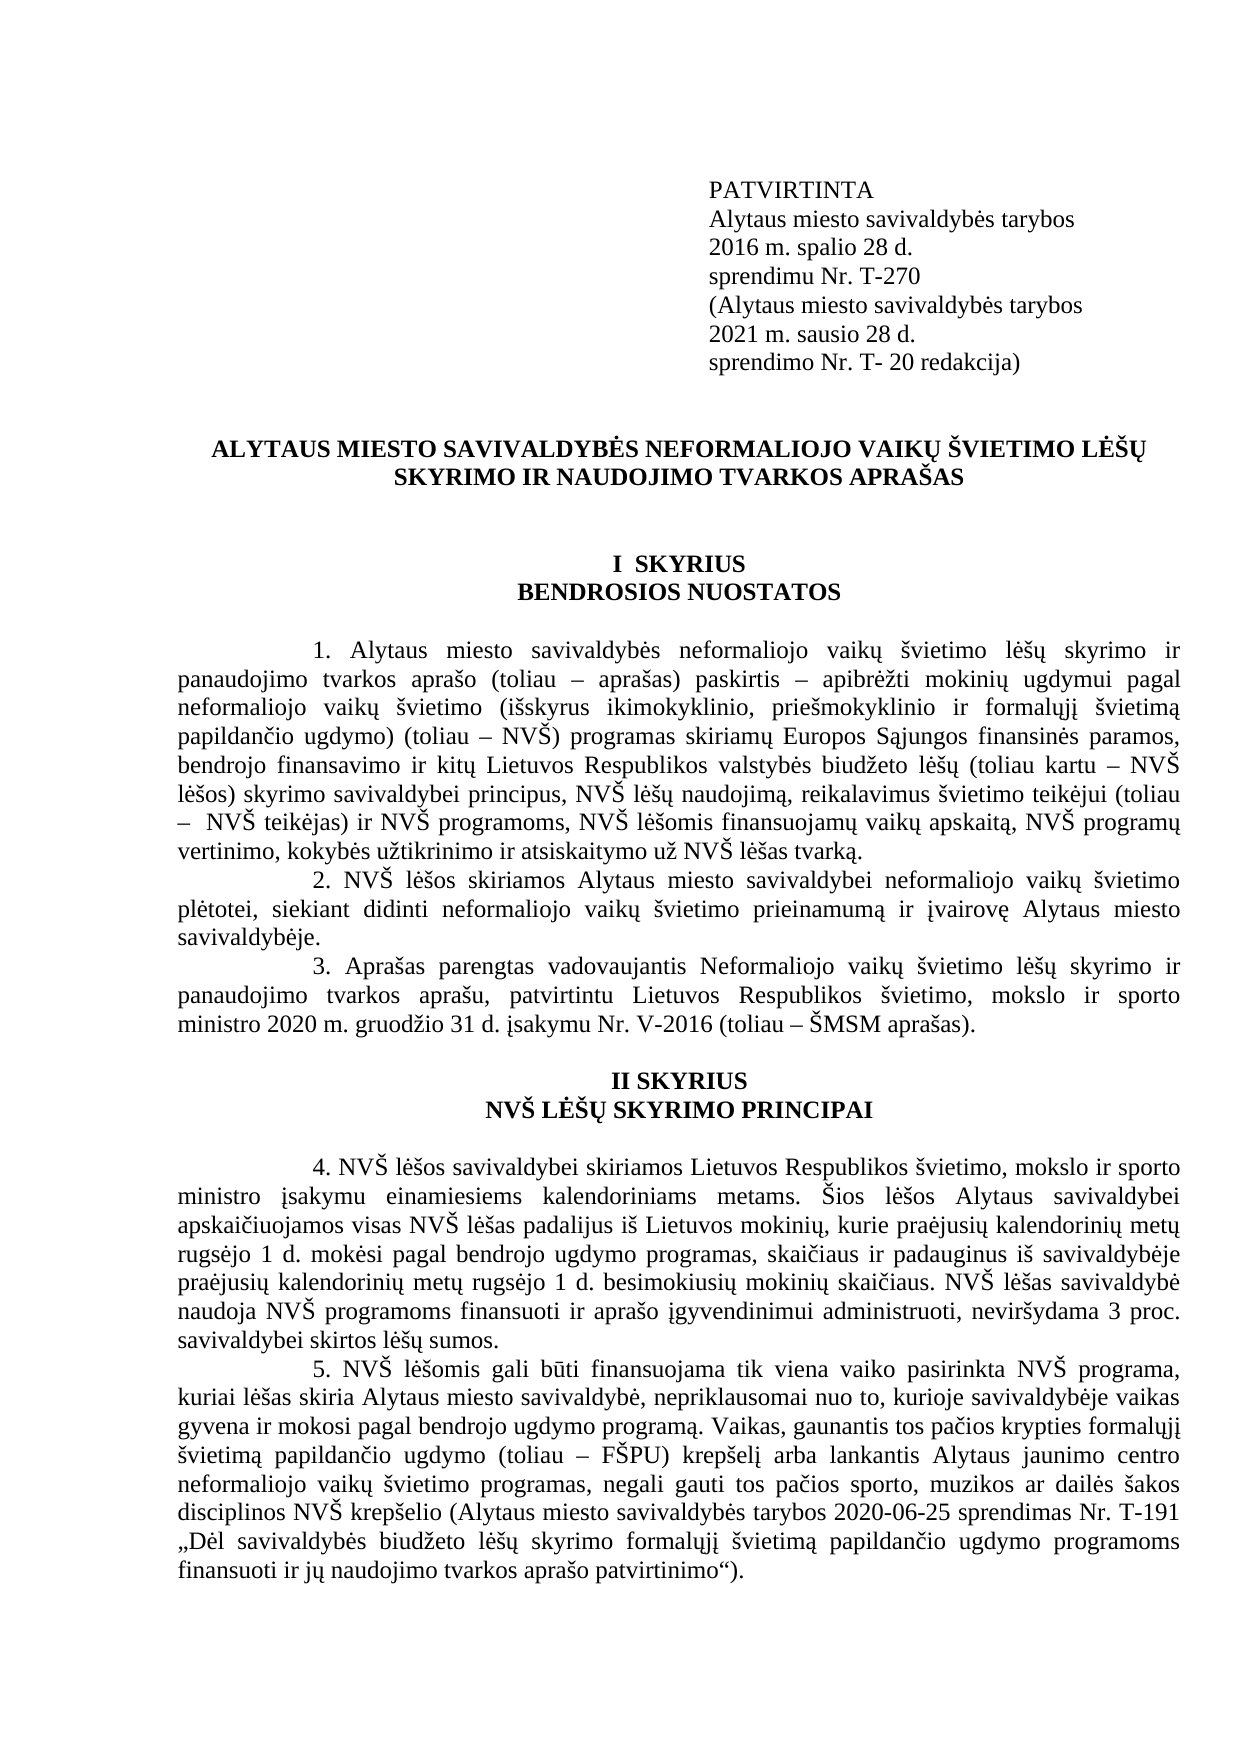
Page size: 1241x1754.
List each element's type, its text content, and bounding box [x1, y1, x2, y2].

text I SKYRIUS [177, 549, 1181, 577]
text 3. Aprašas parengtas vadovaujantis Neformaliojo vaikų švietimo lėšų skyrimo ir panaudojimo tvarkos aprašu, patvirtintu Lietuvos Respublikos švietimo, mokslo ir sporto ministro 2020 m. gruodžio 31 d. įsakymu Nr. V-2016 (toliau – ŠMSM aprašas). [177, 951, 1181, 1037]
text sprendimu Nr. T-270 [177, 261, 1181, 290]
text PATVIRTINTA [177, 175, 1181, 204]
text 4. NVŠ lėšos savivaldybei skiriamos Lietuvos Respublikos švietimo, mokslo ir sporto ministro įsakymu einamiesiems kalendoriniams metams. Šios lėšos Alytaus savivaldybei apskaičiuojamos visas NVŠ lėšas padalijus iš Lietuvos mokinių, kurie praėjusių kalendorinių metų rugsėjo 1 d. mokėsi pagal bendrojo ugdymo programas, skaičiaus ir padauginus iš savivaldybėje praėjusių kalendorinių metų rugsėjo 1 d. besimokiusių mokinių skaičiaus. NVŠ lėšas savivaldybė naudoja NVŠ programoms finansuoti ir aprašo įgyvendinimui administruoti, neviršydama 3 proc. savivaldybei skirtos lėšų sumos. [177, 1152, 1181, 1354]
text 1. Alytaus miesto savivaldybės neformaliojo vaikų švietimo lėšų skyrimo ir panaudojimo tvarkos aprašo (toliau – aprašas) paskirtis – apibrėžti mokinių ugdymui pagal neformaliojo vaikų švietimo (išskyrus ikimokyklinio, priešmokyklinio ir formalųjį švietimą papildančio ugdymo) (toliau – NVŠ) programas skiriamų Europos Sąjungos finansinės paramos, bendrojo finansavimo ir kitų Lietuvos Respublikos valstybės biudžeto lėšų (toliau kartu – NVŠ lėšos) skyrimo savivaldybei principus, NVŠ lėšų naudojimą, reikalavimus švietimo teikėjui (toliau – NVŠ teikėjas) ir NVŠ programoms, NVŠ lėšomis finansuojamų vaikų apskaitą, NVŠ programų vertinimo, kokybės užtikrinimo ir atsiskaitymo už NVŠ lėšas tvarką. [177, 635, 1181, 865]
text sprendimo Nr. T- 20 redakcija) [177, 347, 1181, 376]
text 2. NVŠ lėšos skiriamos Alytaus miesto savivaldybei neformaliojo vaikų švietimo plėtotei, siekiant didinti neformaliojo vaikų švietimo prieinamumą ir įvairovę Alytaus miesto savivaldybėje. [177, 865, 1181, 951]
text Alytaus miesto savivaldybės tarybos [177, 204, 1171, 232]
text II SKYRIUS [177, 1066, 1181, 1095]
text (Alytaus miesto savivaldybės tarybos [177, 290, 1181, 319]
text 2016 m. spalio 28 d. [177, 232, 1171, 261]
text BENDROSIOS NUOSTATOS [177, 577, 1181, 606]
text 2021 m. sausio 28 d. [177, 319, 1181, 347]
text ALYTAUS MIESTO SAVIVALDYBĖS NEFORMALIOJO VAIKŲ ŠVIETIMO LĖŠŲ SKYRIMO IR NAUDOJIMO TVARKOS APRAŠAS [177, 434, 1181, 491]
text NVŠ LĖŠŲ SKYRIMO PRINCIPAI [177, 1095, 1181, 1124]
text 5. NVŠ lėšomis gali būti finansuojama tik viena vaiko pasirinkta NVŠ programa, kuriai lėšas skiria Alytaus miesto savivaldybė, nepriklausomai nuo to, kurioje savivaldybėje vaikas gyvena ir mokosi pagal bendrojo ugdymo programą. Vaikas, gaunantis tos pačios krypties formalųjį švietimą papildančio ugdymo (toliau – FŠPU) krepšelį arba lankantis Alytaus jaunimo centro neformaliojo vaikų švietimo programas, negali gauti tos pačios sporto, muzikos ar dailės šakos disciplinos NVŠ krepšelio (Alytaus miesto savivaldybės tarybos 2020-06-25 sprendimas Nr. T-191 „Dėl savivaldybės biudžeto lėšų skyrimo formalųjį švietimą papildančio ugdymo programoms finansuoti ir jų naudojimo tvarkos aprašo patvirtinimo“). [177, 1354, 1181, 1584]
